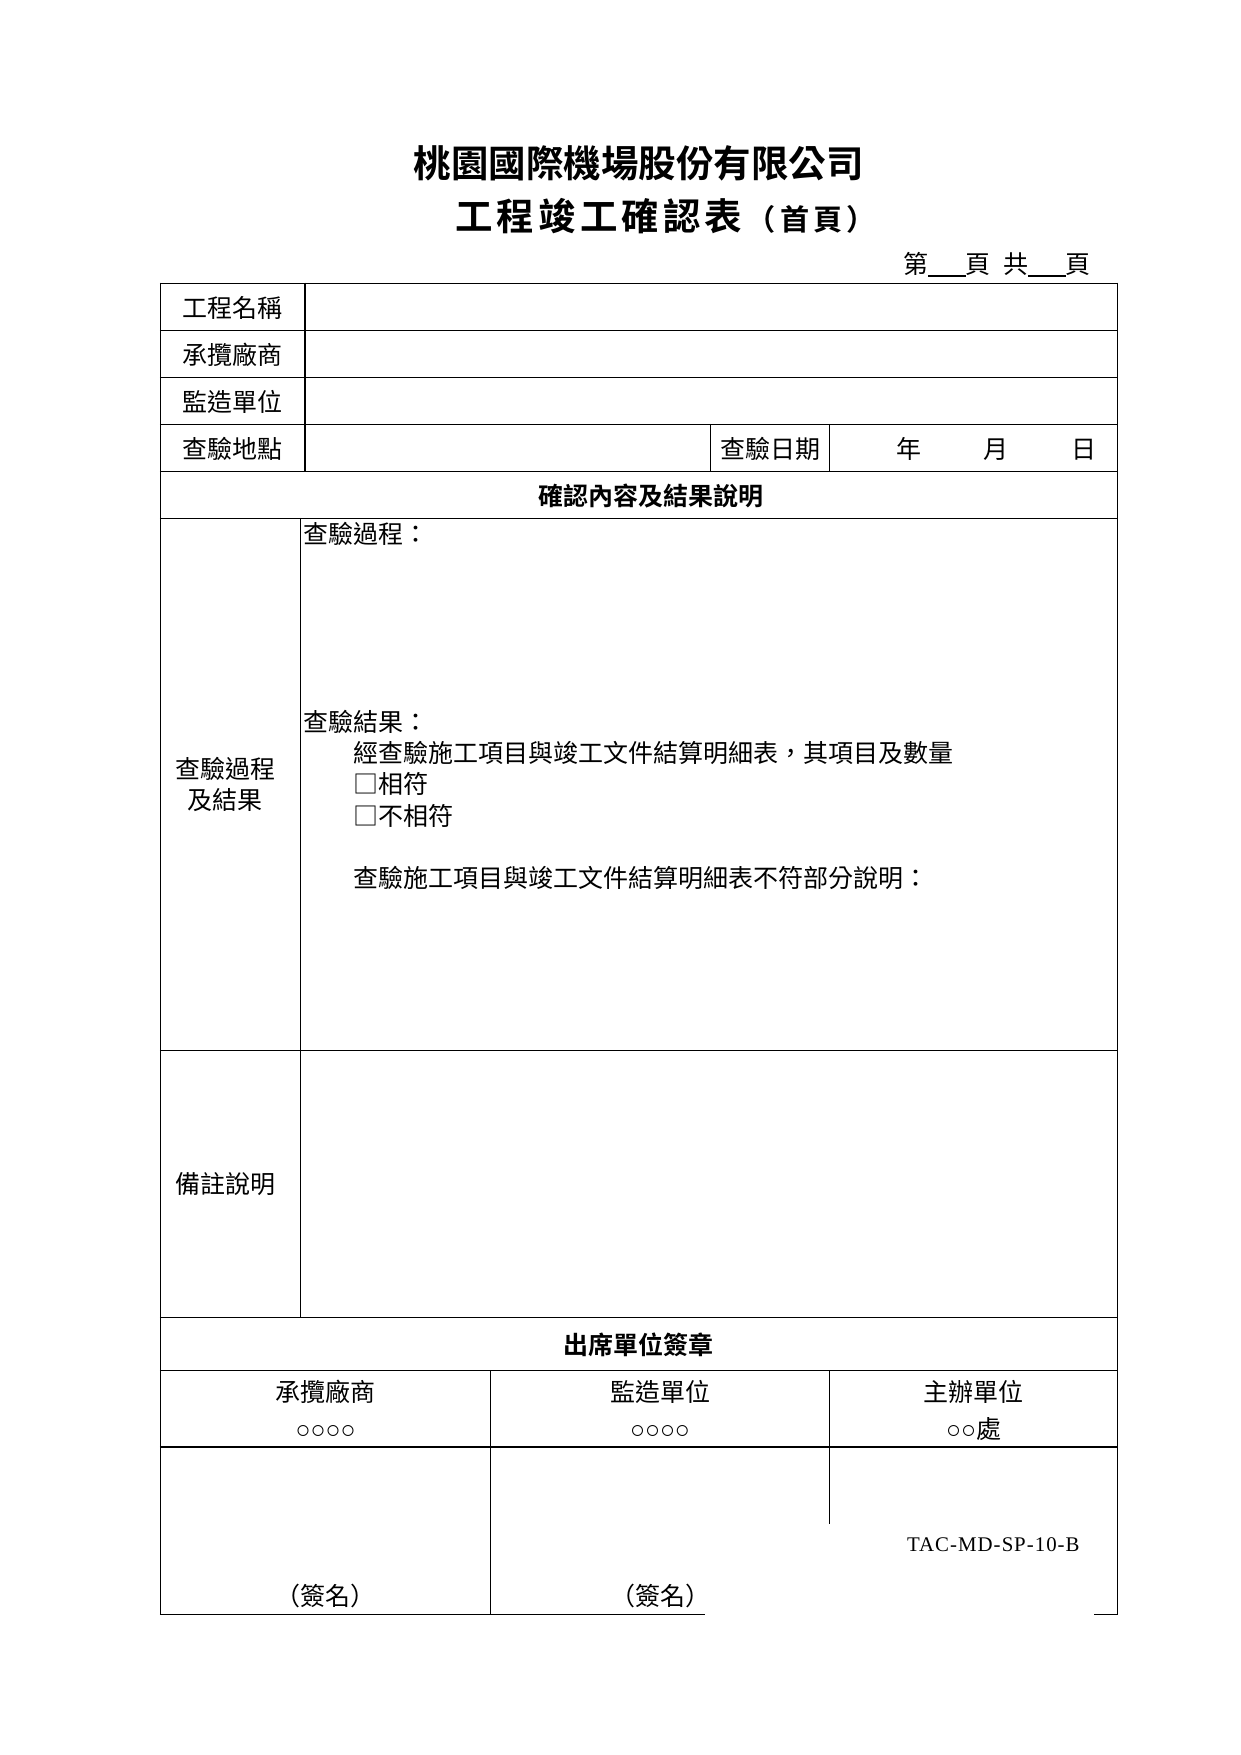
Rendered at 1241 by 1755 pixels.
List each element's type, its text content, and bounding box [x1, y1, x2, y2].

table_cell 查驗過程： 查驗結果： 經查驗施工項目與竣工文件結算明細表，其項目及數量 □相符 □不相符 查驗施工項目與竣工文件結算明細表不符部分說明： [301, 519, 1117, 1050]
table_cell 年 月 日 [830, 425, 1117, 471]
text 桃園國際機場股份有限公司 [187, 141, 1090, 203]
table_cell [306, 378, 1117, 424]
table_cell 承攬廠商 [161, 331, 304, 377]
table_cell （簽名） [161, 1448, 490, 1614]
table_cell 監造單位 [161, 378, 304, 424]
table_cell 主辦單位 ○○處 [830, 1371, 1117, 1446]
table_cell 查驗過程及結果 [161, 519, 300, 1050]
table_cell （簽名） [830, 1448, 1117, 1614]
table_cell [306, 331, 1117, 377]
table_cell [301, 1051, 1117, 1317]
table_cell [306, 425, 710, 471]
text 工程竣工確認表（首頁） [187, 203, 1090, 237]
table_cell 備註說明 [161, 1051, 300, 1317]
table_header 工程名稱 [161, 284, 304, 329]
table_cell 監造單位 ○○○○ [491, 1371, 829, 1446]
table_header [306, 284, 1117, 329]
table_cell 查驗日期 [711, 425, 829, 471]
table_cell （簽名） [491, 1448, 1094, 1754]
table_cell 確認內容及結果說明 [161, 472, 1117, 518]
table_cell 出席單位簽章 [161, 1318, 1117, 1370]
table_cell 承攬廠商 ○○○○ [161, 1371, 490, 1446]
table_cell 查驗地點 [161, 425, 304, 471]
text 第 頁 共 頁 [187, 237, 1090, 282]
